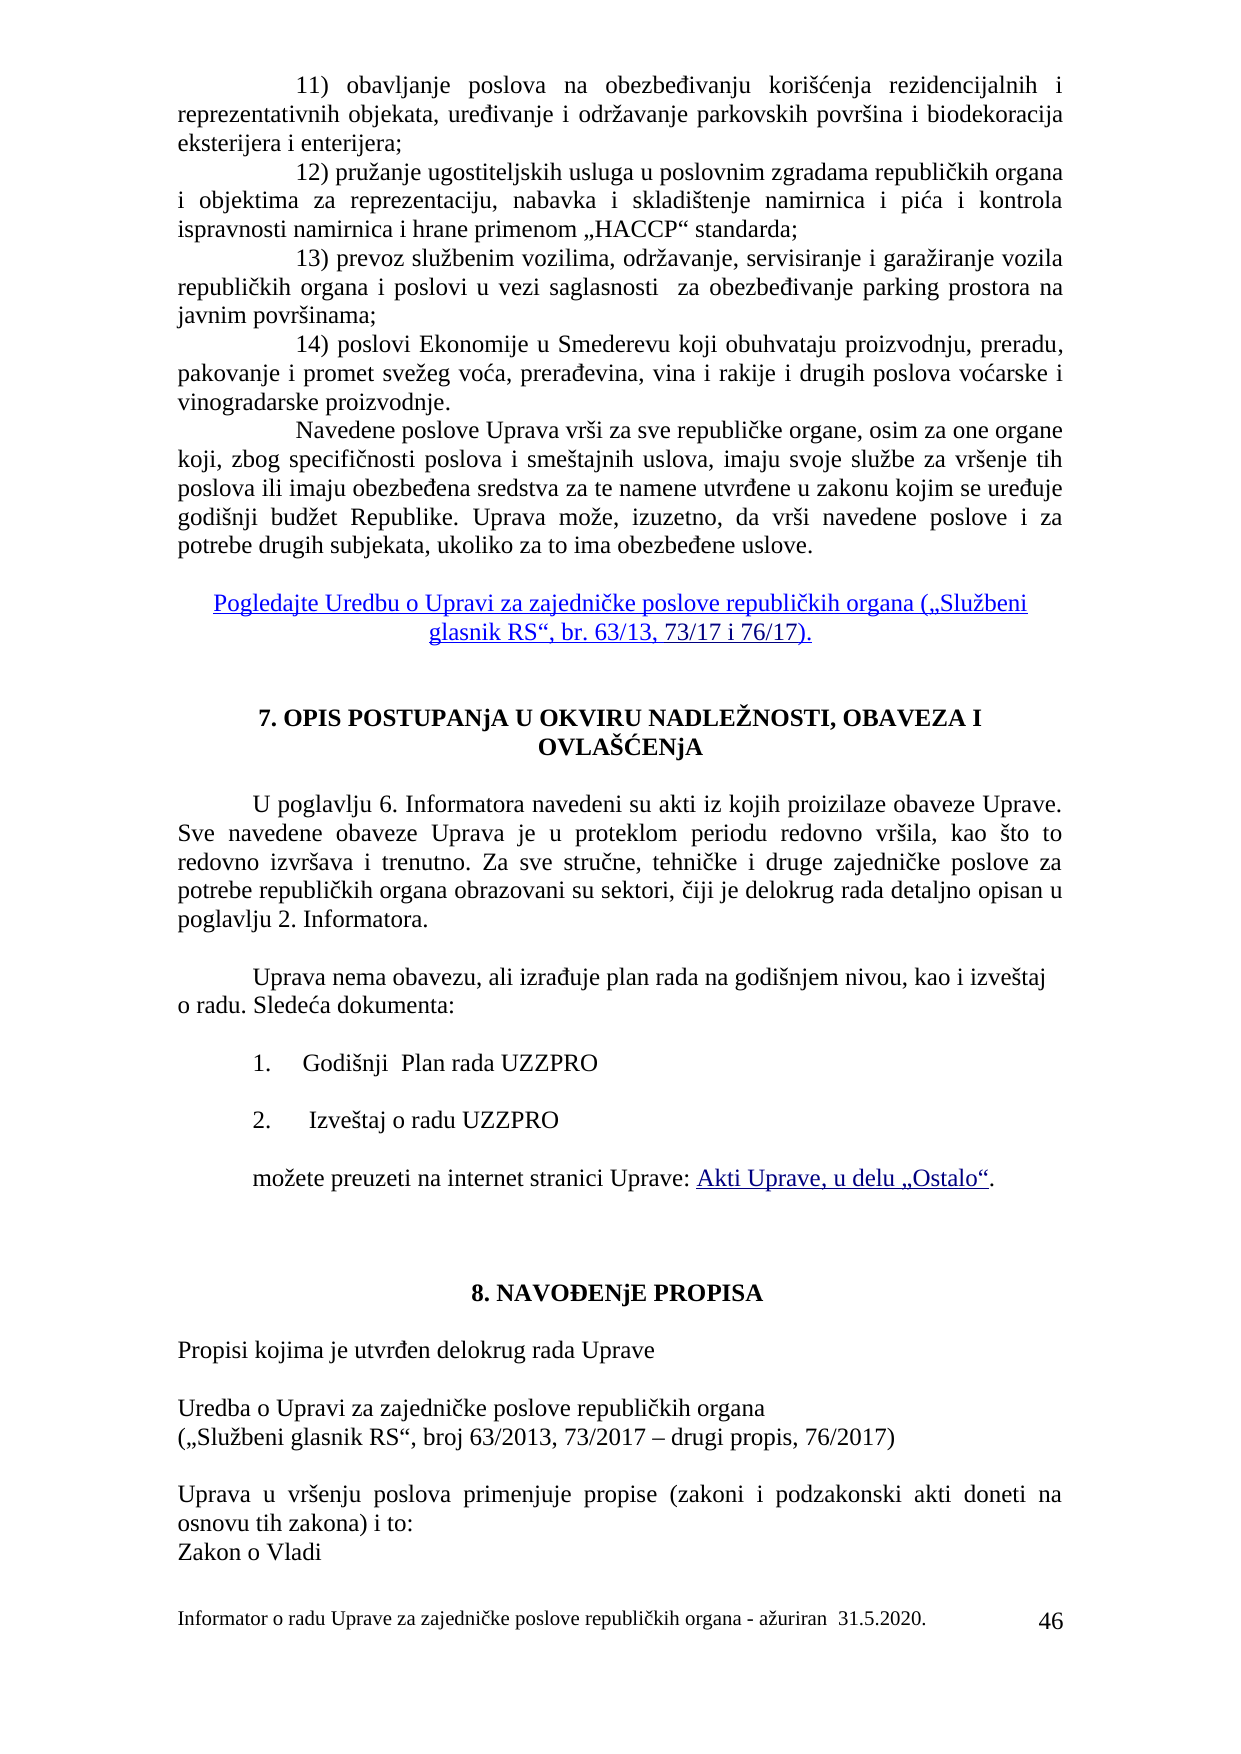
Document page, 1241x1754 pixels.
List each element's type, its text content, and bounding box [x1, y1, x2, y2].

text 7. OPIS POSTUPANјA U OKVIRU NADLEŽNOSTI, OBAVEZA I OVLAŠĆENјA [177, 703, 1063, 760]
text 8. NAVOĐENјE PROPISA [177, 1278, 1063, 1307]
text možete preuzeti na internet stranici Uprave: Akti Uprave, u delu „Ostalo“. [177, 1163, 1063, 1192]
text („Službeni glasnik RS“, broj 63/2013, 73/2017 – drugi propis, 76/2017) [177, 1422, 1063, 1450]
text 2. Izveštaj o radu UZZPRO [177, 1105, 1063, 1134]
text Zakon o Vladi [177, 1537, 1063, 1565]
list Godišnji Plan rada UZZPRO [252, 1048, 1063, 1077]
text 13) prevoz službenim vozilima, održavanje, servisiranje i garažiranje vozila republičkih organa i poslovi u vezi saglasnosti za obezbeđivanje parking prostora na javnim površinama; [177, 243, 1063, 329]
text 11) obavlјanje poslova na obezbeđivanju korišćenja rezidencijalnih i reprezentativnih objekata, uređivanje i održavanje parkovskih površina i biodekoracija eksterijera i enterijera; [177, 70, 1063, 157]
text Navedene poslove Uprava vrši za sve republičke organe, osim za one organe koji, zbog specifičnosti poslova i smeštajnih uslova, imaju svoje službe za vršenje tih poslova ili imaju obezbeđena sredstva za te namene utvrđene u zakonu kojim se uređuje godišnji budžet Republike. Uprava može, izuzetno, da vrši navedene poslove i za potrebe drugih subjekata, ukoliko za to ima obezbeđene uslove. [177, 415, 1063, 559]
text Uprava u vršenju poslova primenjuje propise (zakoni i podzakonski akti doneti na osnovu tih zakona) i to: [177, 1479, 1063, 1537]
text Uprava nema obavezu, ali izrađuje plan rada na godišnjem nivou, kao i izveštaj o radu. Sledeća dokumenta: [177, 962, 1063, 1019]
text 14) poslovi Ekonomije u Smederevu koji obuhvataju proizvodnju, preradu, pakovanje i promet svežeg voća, prerađevina, vina i rakije i drugih poslova voćarske i vinogradarske proizvodnje. [177, 329, 1063, 415]
text Uredba o Upravi za zajedničke poslove republičkih organa [177, 1393, 1063, 1422]
text U poglavlјu 6. Informatora navedeni su akti iz kojih proizilaze obaveze Uprave. Sve navedene obaveze Uprava je u proteklom periodu redovno vršila, kao što to redovno izvršava i trenutno. Za sve stručne, tehničke i druge zajedničke poslove za potrebe republičkih organa obrazovani su sektori, čiji je delokrug rada detalјno opisan u poglavlјu 2. Informatora. [177, 789, 1063, 933]
text 12) pružanje ugostitelјskih usluga u poslovnim zgradama republičkih organa i objektima za reprezentaciju, nabavka i skladištenje namirnica i pića i kontrola ispravnosti namirnica i hrane primenom „HACCP“ standarda; [177, 157, 1063, 243]
text Propisi kojima je utvrđen delokrug rada Uprave [177, 1335, 1063, 1364]
text Pogledajte Uredbu o Upravi za zajedničke poslove republičkih organa („Službeni glasnik RS“, br. 63/13, 73/17 i 76/17). [177, 588, 1063, 645]
